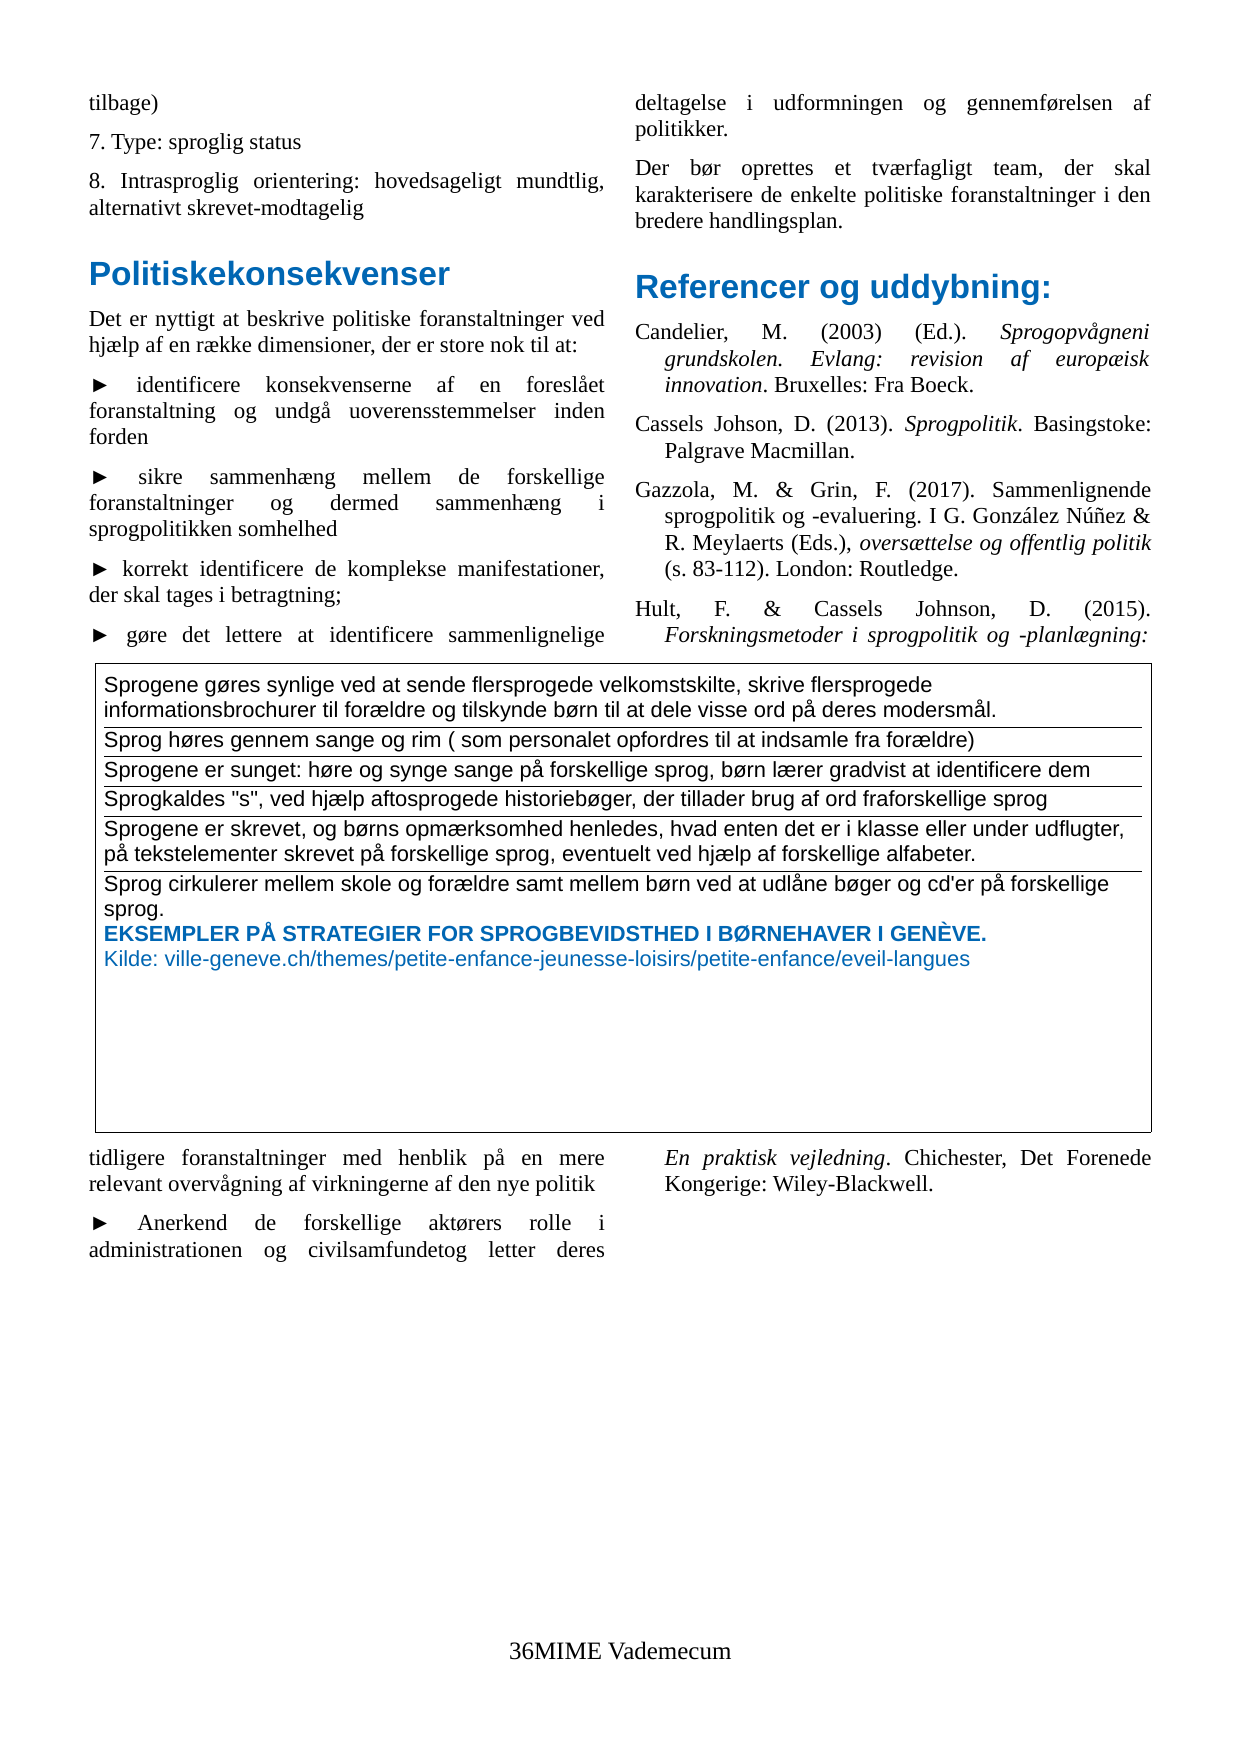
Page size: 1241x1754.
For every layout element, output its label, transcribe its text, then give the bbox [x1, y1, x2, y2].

text Hult, F. & Cassels Johnson, D. (2015). Forskningsmetoder i sprogpolitik og -planlægning: [635, 594, 1152, 663]
subtitle Referencer og uddybning: [635, 267, 1152, 306]
text Der bør oprettes et tværfagligt team, der skal karakterisere de enkelte politiske foranstaltninger i den bredere handlingsplan. [635, 154, 1152, 233]
text Sprog cirkulerer mellem skole og forældre samt mellem børn ved at udlåne bøger og cd'er på forskellige sprog. [104, 872, 1142, 921]
text tilbage) [88, 88, 605, 115]
text [96, 664, 1151, 1132]
text ► identificere konsekvenserne af en foreslået foranstaltning og undgå uoverensstemmelser inden forden [88, 371, 605, 450]
text Sprogene gøres synlige ved at sende flersprogede velkomstskilte, skrive flersprogede informationsbrochurer til forældre og tilskynde børn til at dele visse ord på deres modersmål. [104, 672, 1142, 727]
text EKSEMPLER PÅ STRATEGIER FOR SPROGBEVIDSTHED I BØRNEHAVER I GENÈVE. [104, 921, 1142, 946]
text Cassels Johson, D. (2013). Sprogpolitik. Basingstoke: Palgrave Macmillan. [635, 410, 1152, 463]
subtitle Politiskekonsekvenser [88, 254, 605, 292]
text ► gøre det lettere at identificere sammenlignelige tidligere foranstaltninger med henblik på en mere relevant overvågning af virkningerne af den nye politik [88, 621, 605, 1196]
text Kilde: ville-geneve.ch/themes/petite-enfance-jeunesse-loisirs/petite-enfance/eveil-langues [104, 946, 1142, 972]
text Det er nyttigt at beskrive politiske foranstaltninger ved hjælp af en række dimensioner, der er store nok til at: [88, 305, 605, 358]
text ► sikre sammenhæng mellem de forskellige foranstaltninger og dermed sammenhæng i sprogpolitikken somhelhed [88, 463, 605, 542]
text 7. Type: sproglig status [88, 128, 605, 154]
text Sprog høres gennem sange og rim ( som personalet opfordres til at indsamle fra forældre) [104, 728, 1142, 756]
text Sprogkaldes "s", ved hjælp aftosprogede historiebøger, der tillader brug af ord fraforskellige sprog [104, 787, 1142, 816]
text ► korrekt identificere de komplekse manifestationer, der skal tages i betragtning; [88, 555, 605, 608]
text Gazzola, M. & Grin, F. (2017). Sammenlignende sprogpolitik og -evaluering. I G. González Núñez & R. Meylaerts (Eds.), oversættelse og offentlig politik (s. 83-112). London: Routledge. [635, 476, 1152, 582]
text ► Anerkend de forskellige aktørers rolle i administrationen og civilsamfundetog letter deres [88, 1209, 605, 1262]
text Sprogene er sunget: høre og synge sange på forskellige sprog, børn lærer gradvist at identificere dem [104, 757, 1142, 786]
text 8. Intrasproglig orientering: hovedsageligt mundtlig, alternativt skrevet-modtagelig [88, 167, 605, 220]
text Candelier, M. (2003) (Ed.). Sprogopvågneni grundskolen. Evlang: revision af europæisk innovation. Bruxelles: Fra Boeck. [635, 318, 1152, 397]
text deltagelse i udformningen og gennemførelsen af politikker. [635, 88, 1152, 141]
text Sprogene er skrevet, og børns opmærksomhed henledes, hvad enten det er i klasse eller under udflugter, på tekstelementer skrevet på forskellige sprog, eventuelt ved hjælp af forskellige alfabeter. [104, 817, 1142, 871]
text En praktisk vejledning. Chichester, Det Forenede Kongerige: Wiley-Blackwell. [635, 1133, 1152, 1196]
